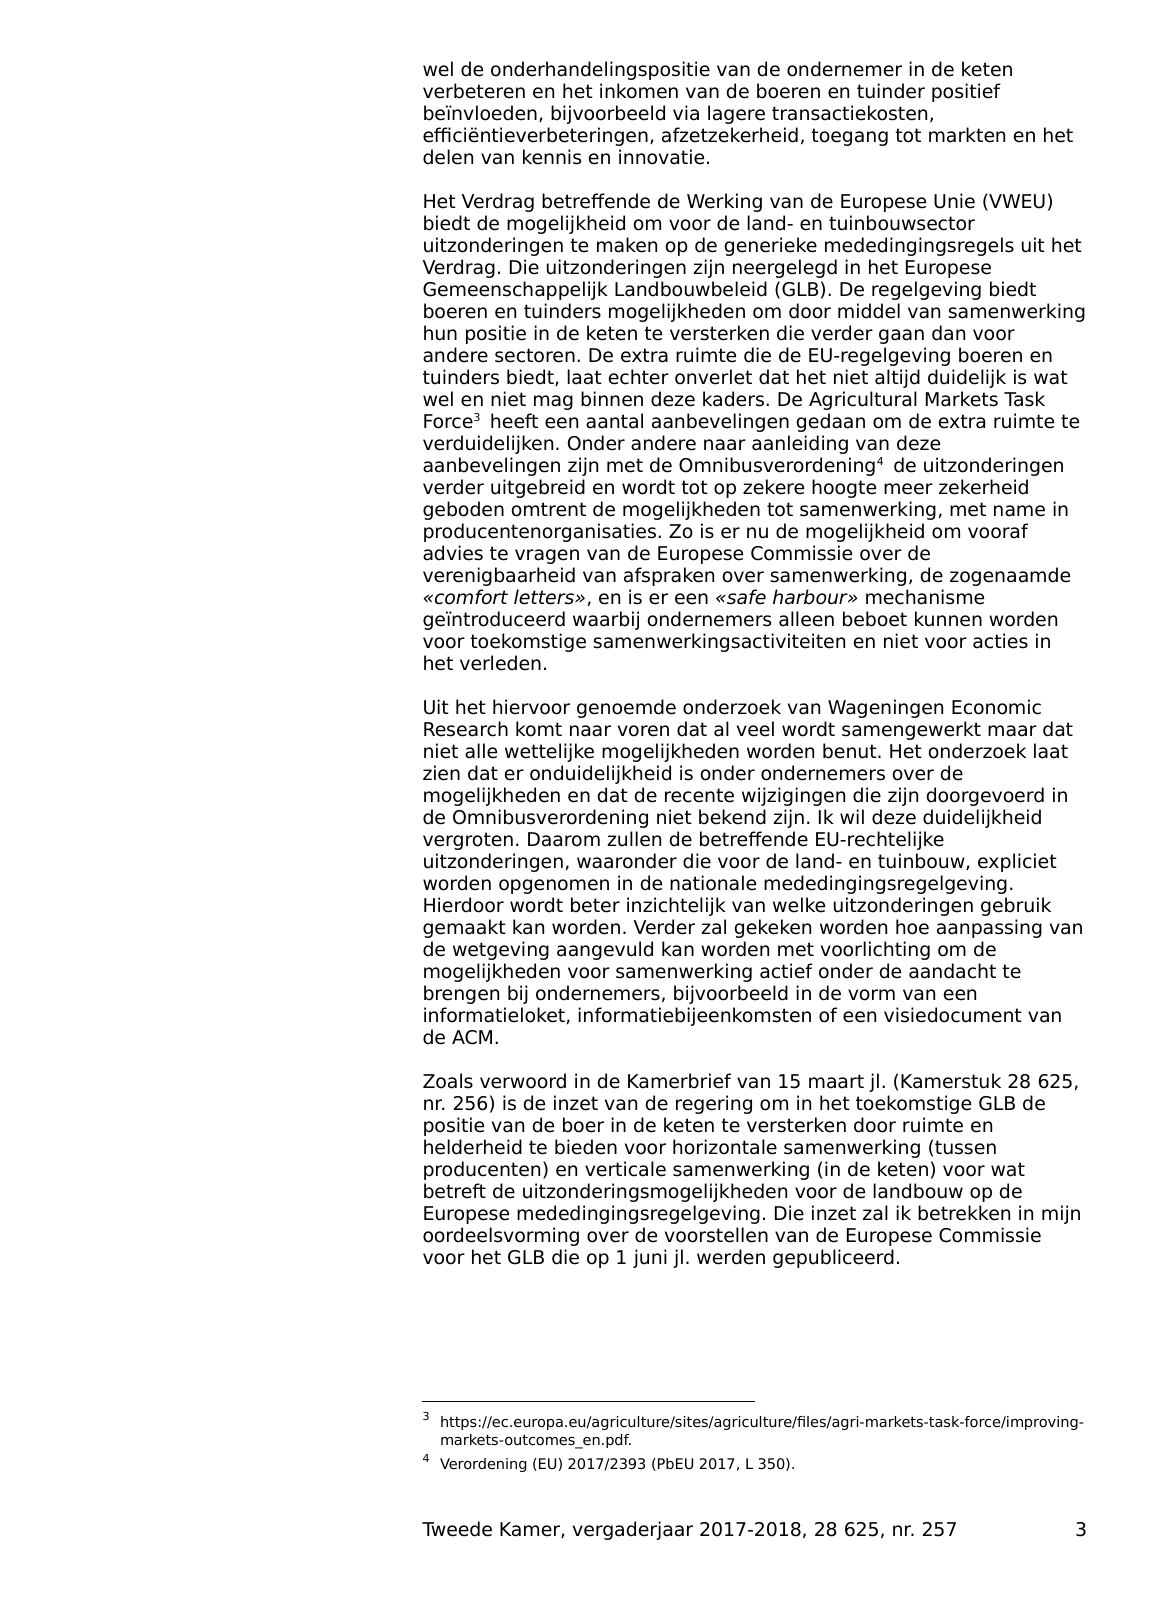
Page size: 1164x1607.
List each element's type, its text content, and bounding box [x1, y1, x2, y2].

text Verordening (EU) 2017/2393 (PbEU 2017, L 350). [422, 1452, 1087, 1474]
text wel de onderhandelingspositie van de ondernemer in de keten verbeteren en het inkomen van de boeren en tuinder positief beïnvloeden, bijvoorbeeld via lagere transactiekosten, efficiëntieverbeteringen, afzetzekerheid, toegang tot markten en het delen van kennis en innovatie. [422, 59, 1087, 169]
text https://ec.europa.eu/agriculture/sites/agriculture/files/agri-markets-task-force/improving-markets-outcomes_en.pdf. [422, 1410, 1087, 1449]
text Uit het hiervoor genoemde onderzoek van Wageningen Economic Research komt naar voren dat al veel wordt samengewerkt maar dat niet alle wettelijke mogelijkheden worden benut. Het onderzoek laat zien dat er onduidelijkheid is onder ondernemers over de mogelijkheden en dat de recente wijzigingen die zijn doorgevoerd in de Omnibusverordening niet bekend zijn. Ik wil deze duidelijkheid vergroten. Daarom zullen de betreffende EU-rechtelijke uitzonderingen, waaronder die voor de land- en tuinbouw, expliciet worden opgenomen in de nationale mededingingsregelgeving. Hierdoor wordt beter inzichtelijk van welke uitzonderingen gebruik gemaakt kan worden. Verder zal gekeken worden hoe aanpassing van de wetgeving aangevuld kan worden met voorlichting om de mogelijkheden voor samenwerking actief onder de aandacht te brengen bij ondernemers, bijvoorbeeld in de vorm van een informatieloket, informatiebijeenkomsten of een visiedocument van de ACM. [422, 697, 1087, 1048]
text Zoals verwoord in de Kamerbrief van 15 maart jl. (Kamerstuk 28 625, nr. 256) is de inzet van de regering om in het toekomstige GLB de positie van de boer in de keten te versterken door ruimte en helderheid te bieden voor horizontale samenwerking (tussen producenten) en verticale samenwerking (in de keten) voor wat betreft de uitzonderingsmogelijkheden voor de landbouw op de Europese mededingingsregelgeving. Die inzet zal ik betrekken in mijn oordeelsvorming over de voorstellen van de Europese Commissie voor het GLB die op 1 juni jl. werden gepubliceerd. [422, 1071, 1087, 1268]
text Het Verdrag betreffende de Werking van de Europese Unie (VWEU) biedt de mogelijkheid om voor de land- en tuinbouwsector uitzonderingen te maken op de generieke mededingingsregels uit het Verdrag. Die uitzonderingen zijn neergelegd in het Europese Gemeenschappelijk Landbouwbeleid (GLB). De regelgeving biedt boeren en tuinders mogelijkheden om door middel van samenwerking hun positie in de keten te versterken die verder gaan dan voor andere sectoren. De extra ruimte die de EU-regelgeving boeren en tuinders biedt, laat echter onverlet dat het niet altijd duidelijk is wat wel en niet mag binnen deze kaders. De Agricultural Markets Task Force heeft een aantal aanbevelingen gedaan om de extra ruimte te verduidelijken. Onder andere naar aanleiding van deze aanbevelingen zijn met de Omnibusverordening de uitzonderingen verder uitgebreid en wordt tot op zekere hoogte meer zekerheid geboden omtrent de mogelijkheden tot samenwerking, met name in producentenorganisaties. Zo is er nu de mogelijkheid om vooraf advies te vragen van de Europese Commissie over de verenigbaarheid van afspraken over samenwerking, de zogenaamde «comfort letters», en is er een «safe harbour» mechanisme geïntroduceerd waarbij ondernemers alleen beboet kunnen worden voor toekomstige samenwerkingsactiviteiten en niet voor acties in het verleden. [422, 191, 1087, 675]
